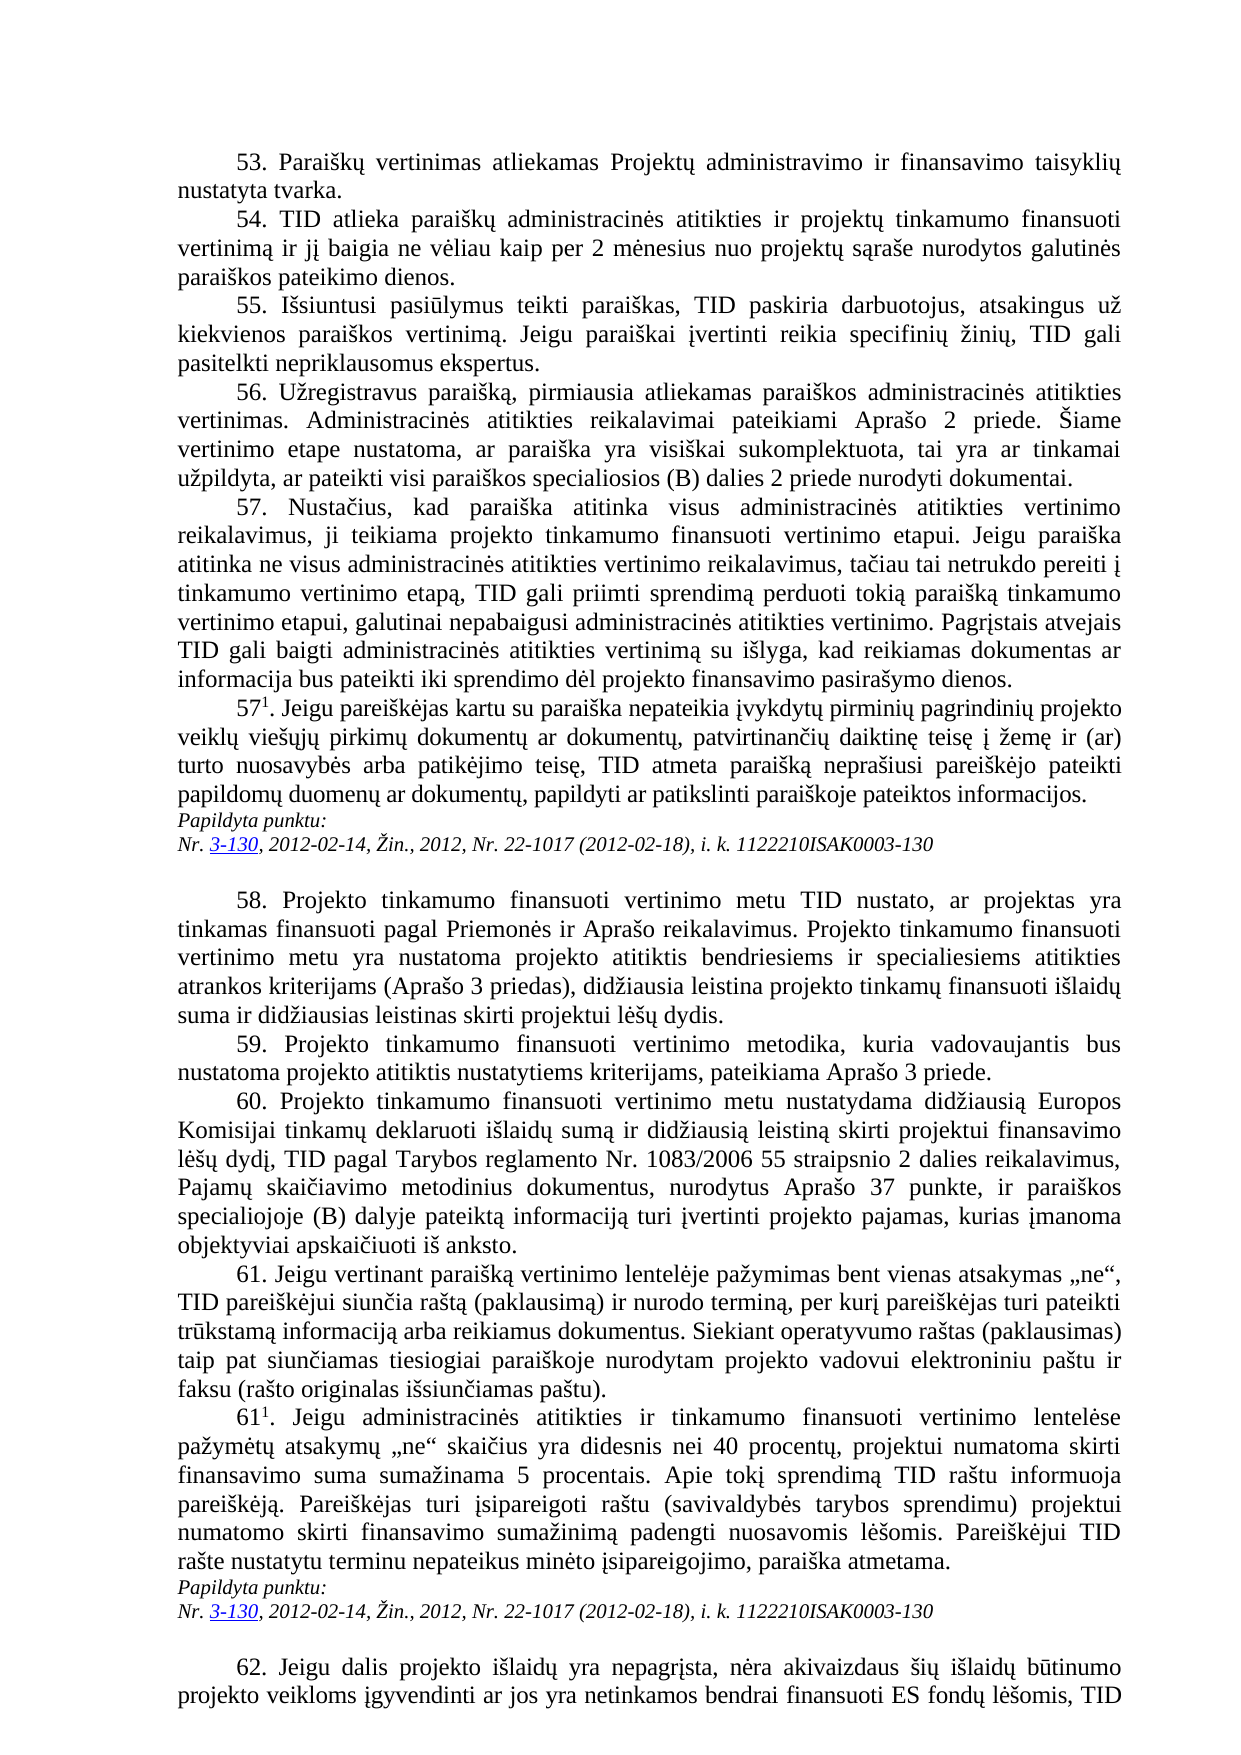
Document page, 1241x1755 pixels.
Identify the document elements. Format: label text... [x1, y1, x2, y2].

text 611. Jeigu administracinės atitikties ir tinkamumo finansuoti vertinimo lentelėse pažymėtų atsakymų „ne“ skaičius yra didesnis nei 40 procentų, projektui numatoma skirti finansavimo suma sumažinama 5 procentais. Apie tokį sprendimą TID raštu informuoja pareiškėją. Pareiškėjas turi įsipareigoti raštu (savivaldybės tarybos sprendimu) projektui numatomo skirti finansavimo sumažinimą padengti nuosavomis lėšomis. Pareiškėjui TID rašte nustatytu terminu nepateikus minėto įsipareigojimo, paraiška atmetama. [177, 1402, 1122, 1575]
text 62. Jeigu dalis projekto išlaidų yra nepagrįsta, nėra akivaizdaus šių išlaidų būtinumo projekto veikloms įgyvendinti ar jos yra netinkamos bendrai finansuoti ES fondų lėšomis, TID [177, 1652, 1122, 1709]
text 60. Projekto tinkamumo finansuoti vertinimo metu nustatydama didžiausią Europos Komisijai tinkamų deklaruoti išlaidų sumą ir didžiausią leistiną skirti projektui finansavimo lėšų dydį, TID pagal Tarybos reglamento Nr. 1083/2006 55 straipsnio 2 dalies reikalavimus, Pajamų skaičiavimo metodinius dokumentus, nurodytus Aprašo 37 punkte, ir paraiškos specialiojoje (B) dalyje pateiktą informaciją turi įvertinti projekto pajamas, kurias įmanoma objektyviai apskaičiuoti iš anksto. [177, 1086, 1122, 1259]
text Papildyta punktu: [177, 808, 1122, 832]
text 54. TID atlieka paraiškų administracinės atitikties ir projektų tinkamumo finansuoti vertinimą ir jį baigia ne vėliau kaip per 2 mėnesius nuo projektų sąraše nurodytos galutinės paraiškos pateikimo dienos. [177, 204, 1122, 291]
text 56. Užregistravus paraišką, pirmiausia atliekamas paraiškos administracinės atitikties vertinimas. Administracinės atitikties reikalavimai pateikiami Aprašo 2 priede. Šiame vertinimo etape nustatoma, ar paraiška yra visiškai sukomplektuota, tai yra ar tinkamai užpildyta, ar pateikti visi paraiškos specialiosios (B) dalies 2 priede nurodyti dokumentai. [177, 377, 1122, 492]
text Nr. 3-130, 2012-02-14, Žin., 2012, Nr. 22-1017 (2012-02-18), i. k. 1122210ISAK0003-130 [177, 832, 1122, 856]
text 59. Projekto tinkamumo finansuoti vertinimo metodika, kuria vadovaujantis bus nustatoma projekto atitiktis nustatytiems kriterijams, pateikiama Aprašo 3 priede. [177, 1029, 1122, 1086]
text 57. Nustačius, kad paraiška atitinka visus administracinės atitikties vertinimo reikalavimus, ji teikiama projekto tinkamumo finansuoti vertinimo etapui. Jeigu paraiška atitinka ne visus administracinės atitikties vertinimo reikalavimus, tačiau tai netrukdo pereiti į tinkamumo vertinimo etapą, TID gali priimti sprendimą perduoti tokią paraišką tinkamumo vertinimo etapui, galutinai nepabaigusi administracinės atitikties vertinimo. Pagrįstais atvejais TID gali baigti administracinės atitikties vertinimą su išlyga, kad reikiamas dokumentas ar informacija bus pateikti iki sprendimo dėl projekto finansavimo pasirašymo dienos. [177, 492, 1122, 693]
text 61. Jeigu vertinant paraišką vertinimo lentelėje pažymimas bent vienas atsakymas „ne“, TID pareiškėjui siunčia raštą (paklausimą) ir nurodo terminą, per kurį pareiškėjas turi pateikti trūkstamą informaciją arba reikiamus dokumentus. Siekiant operatyvumo raštas (paklausimas) taip pat siunčiamas tiesiogiai paraiškoje nurodytam projekto vadovui elektroniniu paštu ir faksu (rašto originalas išsiunčiamas paštu). [177, 1259, 1122, 1402]
text Papildyta punktu: [177, 1575, 1122, 1599]
text 53. Paraiškų vertinimas atliekamas Projektų administravimo ir finansavimo taisyklių nustatyta tvarka. [177, 147, 1122, 204]
text 58. Projekto tinkamumo finansuoti vertinimo metu TID nustato, ar projektas yra tinkamas finansuoti pagal Priemonės ir Aprašo reikalavimus. Projekto tinkamumo finansuoti vertinimo metu yra nustatoma projekto atitiktis bendriesiems ir specialiesiems atitikties atrankos kriterijams (Aprašo 3 priedas), didžiausia leistina projekto tinkamų finansuoti išlaidų suma ir didžiausias leistinas skirti projektui lėšų dydis. [177, 885, 1122, 1029]
text 571. Jeigu pareiškėjas kartu su paraiška nepateikia įvykdytų pirminių pagrindinių projekto veiklų viešųjų pirkimų dokumentų ar dokumentų, patvirtinančių daiktinę teisę į žemę ir (ar) turto nuosavybės arba patikėjimo teisę, TID atmeta paraišką neprašiusi pareiškėjo pateikti papildomų duomenų ar dokumentų, papildyti ar patikslinti paraiškoje pateiktos informacijos. [177, 693, 1122, 808]
text 55. Išsiuntusi pasiūlymus teikti paraiškas, TID paskiria darbuotojus, atsakingus už kiekvienos paraiškos vertinimą. Jeigu paraiškai įvertinti reikia specifinių žinių, TID gali pasitelkti nepriklausomus ekspertus. [177, 291, 1122, 377]
text Nr. 3-130, 2012-02-14, Žin., 2012, Nr. 22-1017 (2012-02-18), i. k. 1122210ISAK0003-130 [177, 1599, 1122, 1623]
